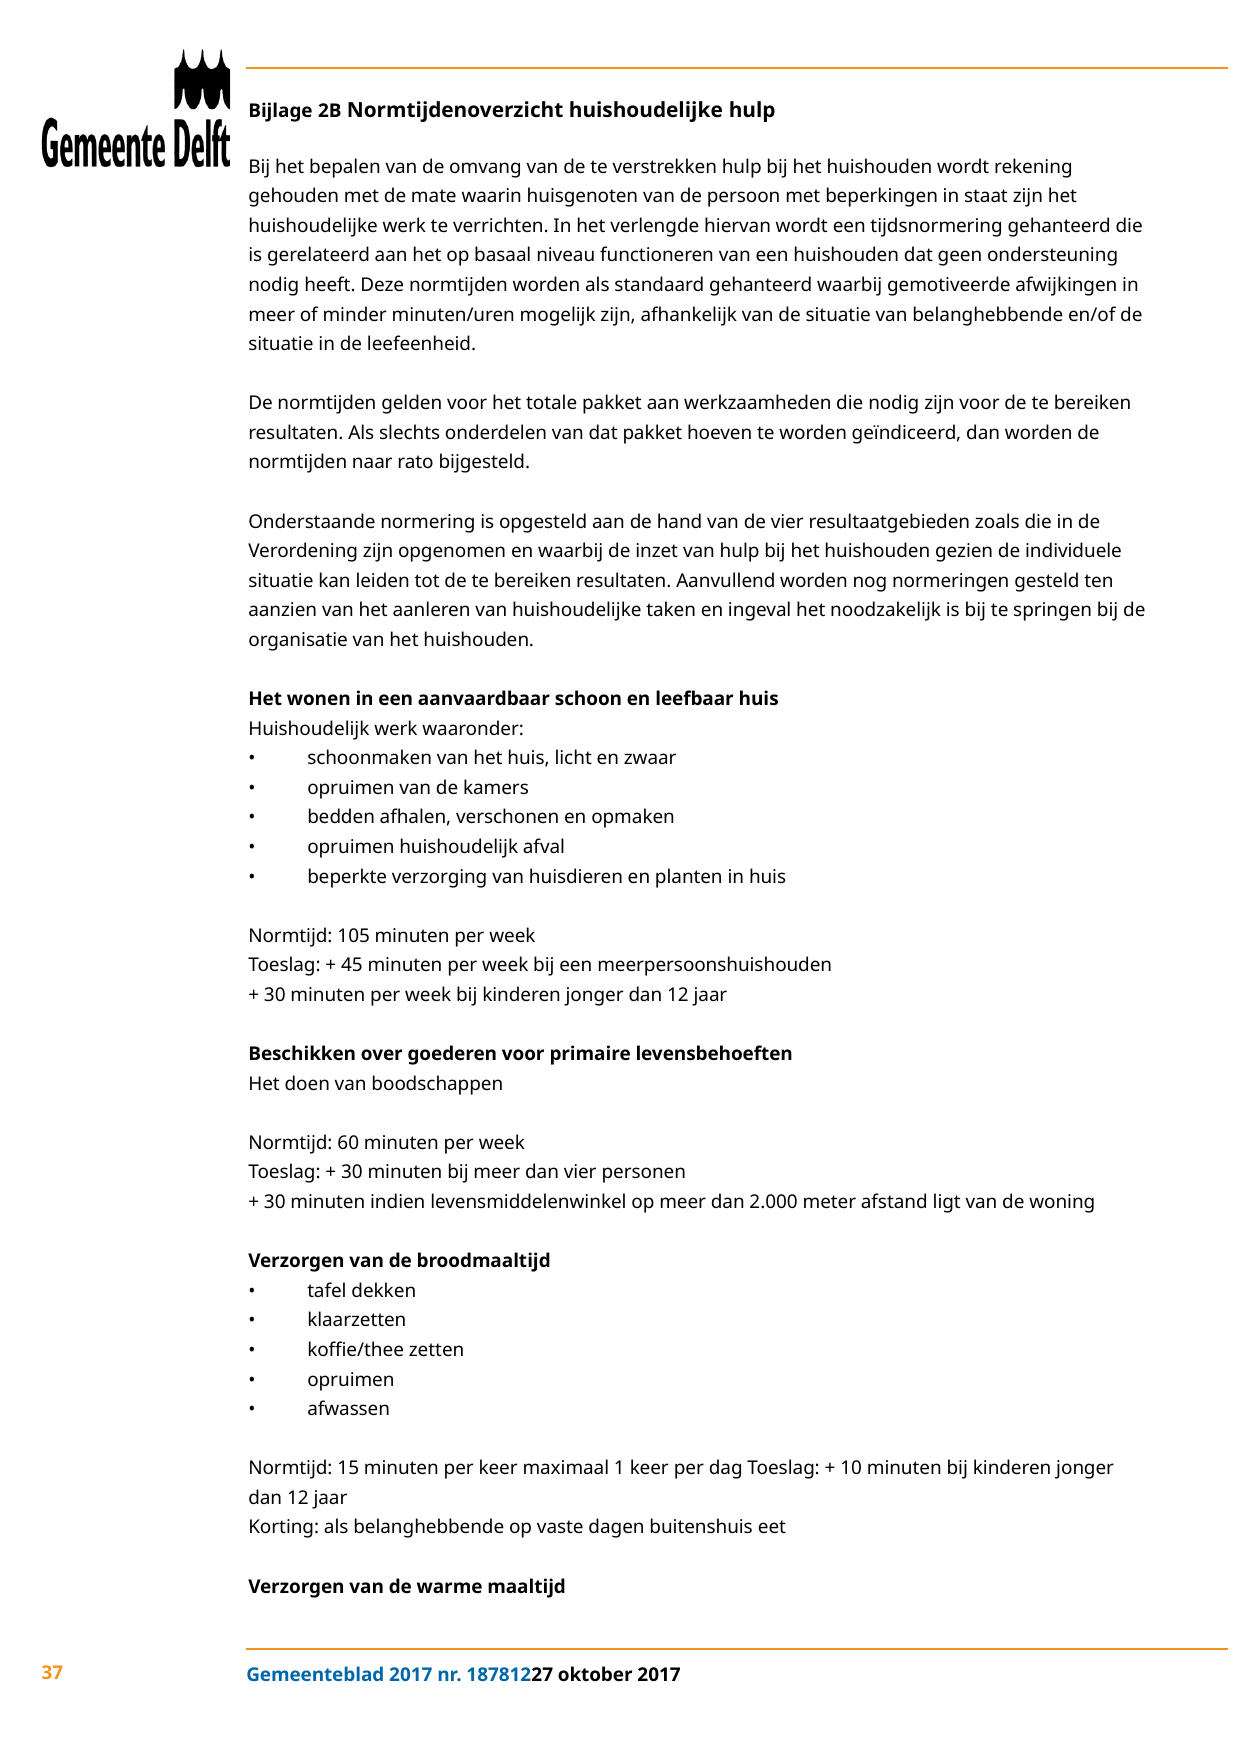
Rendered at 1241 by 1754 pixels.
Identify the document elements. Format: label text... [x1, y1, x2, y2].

text Het wonen in een aanvaardbaar schoon en leefbaar huis [248, 685, 1152, 711]
text + 30 minuten per week bij kinderen jonger dan 12 jaar [248, 981, 1152, 1007]
list bedden afhalen, verschonen en opmaken [248, 804, 1152, 829]
text Verzorgen van de broodmaaltijd [248, 1247, 1152, 1273]
text Korting: als belanghebbende op vaste dagen buitenshuis eet [248, 1514, 1152, 1539]
list klaarzetten [248, 1307, 1152, 1332]
text Normtijd: 60 minuten per week [248, 1129, 1152, 1155]
text De normtijden gelden voor het totale pakket aan werkzaamheden die nodig zijn voor de te bereiken resultaten. Als slechts onderdelen van dat pakket hoeven te worden geïndiceerd, dan worden de normtijden naar rato bijgesteld. [248, 389, 1152, 474]
list tafel dekken [248, 1277, 1152, 1303]
text Normtijd: 105 minuten per week [248, 922, 1152, 948]
text Bijlage 2B Normtijdenoverzicht huishoudelijke hulp [248, 95, 1152, 123]
text + 30 minuten indien levensmiddelenwinkel op meer dan 2.000 meter afstand ligt van de woning [248, 1188, 1152, 1214]
list opruimen huishoudelijk afval [248, 833, 1152, 859]
text Toeslag: + 45 minuten per week bij een meerpersoonshuishouden [248, 952, 1152, 977]
picture [41, 47, 231, 172]
text Verzorgen van de warme maaltijd [248, 1573, 1152, 1599]
list beperkte verzorging van huisdieren en planten in huis [248, 863, 1152, 889]
text Huishoudelijk werk waaronder: [248, 715, 1152, 741]
text Bij het bepalen van de omvang van de te verstrekken hulp bij het huishouden wordt rekening gehouden met de mate waarin huisgenoten van de persoon met beperkingen in staat zijn het huishoudelijke werk te verrichten. In het verlengde hiervan wordt een tijdsnormering gehanteerd die is gerelateerd aan het op basaal niveau functioneren van een huishouden dat geen ondersteuning nodig heeft. Deze normtijden worden als standaard gehanteerd waarbij gemotiveerde afwijkingen in meer of minder minuten/uren mogelijk zijn, afhankelijk van de situatie van belanghebbende en/of de situatie in de leefeenheid. [248, 153, 1152, 356]
list afwassen [248, 1395, 1152, 1421]
text Toeslag: + 30 minuten bij meer dan vier personen [248, 1159, 1152, 1184]
list koffie/thee zetten [248, 1336, 1152, 1362]
text Beschikken over goederen voor primaire levensbehoeften [248, 1040, 1152, 1066]
list opruimen [248, 1366, 1152, 1392]
list opruimen van de kamers [248, 774, 1152, 800]
text Onderstaande normering is opgesteld aan de hand van de vier resultaatgebieden zoals die in de Verordening zijn opgenomen en waarbij de inzet van hulp bij het huishouden gezien de individuele situatie kan leiden tot de te bereiken resultaten. Aanvullend worden nog normeringen gesteld ten aanzien van het aanleren van huishoudelijke taken en ingeval het noodzakelijk is bij te springen bij de organisatie van het huishouden. [248, 508, 1152, 652]
list schoonmaken van het huis, licht en zwaar [248, 744, 1152, 770]
text Normtijd: 15 minuten per keer maximaal 1 keer per dag Toeslag: + 10 minuten bij kinderen jonger dan 12 jaar [248, 1454, 1152, 1510]
text Het doen van boodschappen [248, 1070, 1152, 1096]
